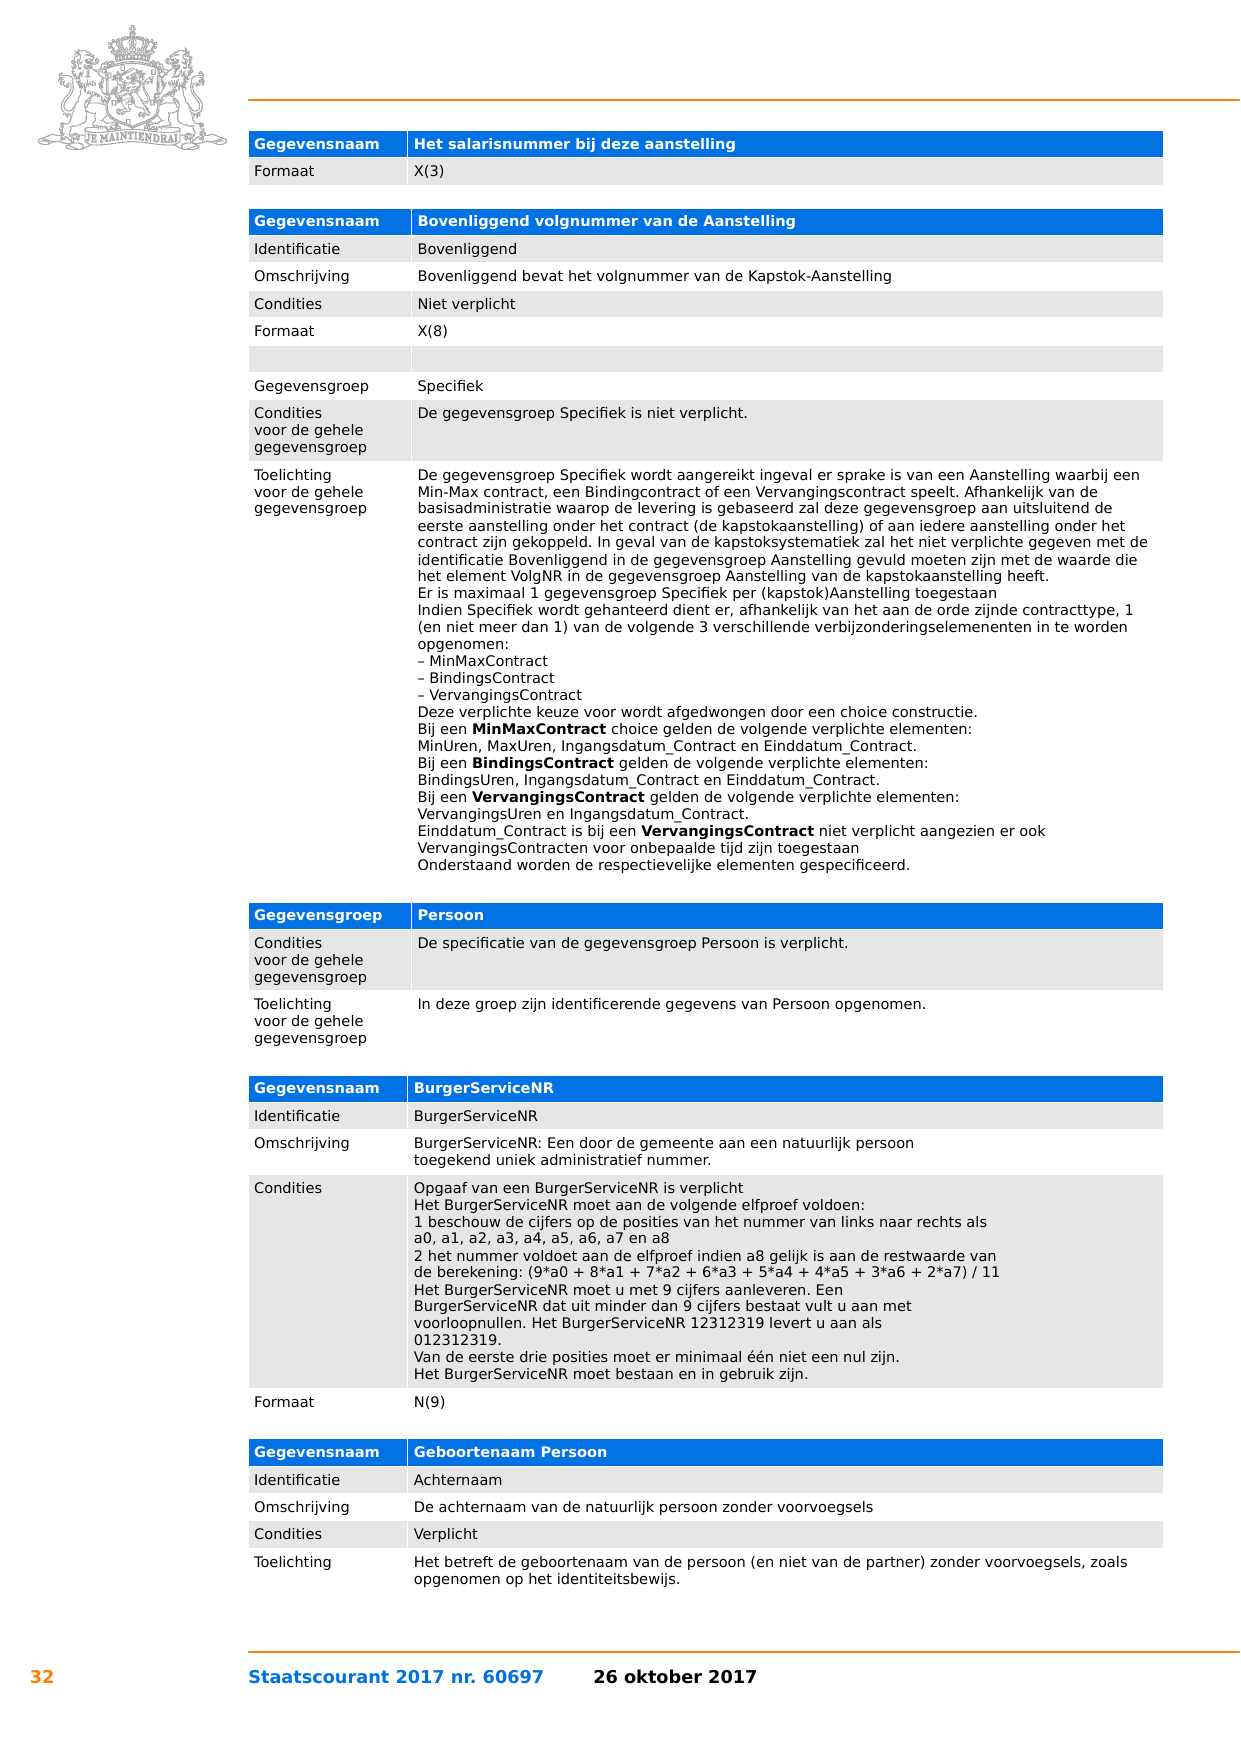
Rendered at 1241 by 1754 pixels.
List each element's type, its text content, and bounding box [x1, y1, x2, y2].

table_cell Gegevensgroep [249, 373, 411, 399]
table_cell Toelichting [249, 1549, 407, 1592]
table_cell De specificatie van de gegevensgroep Persoon is verplicht. [412, 930, 1163, 990]
table_cell In deze groep zijn identificerende gegevens van Persoon opgenomen. [412, 991, 1163, 1052]
table_cell Verplicht [408, 1521, 1163, 1548]
table_cell Identificatie [249, 1467, 407, 1493]
table_cell Identificatie [249, 1103, 407, 1129]
table_cell Omschrijving [249, 1494, 407, 1520]
table_cell Identificatie [249, 236, 411, 262]
table_cell Opgaaf van een BurgerServiceNR is verplicht Het BurgerServiceNR moet aan de volgende elfproef voldoen: 1 beschouw de cijfers op de posities van het nummer van links naar rechts als a0, a1, a2, a3, a4, a5, a6, a7 en a8 2 het nummer voldoet aan de elfproef indien a8 gelijk is aan de restwaarde van de berekening: (9*a0 + 8*a1 + 7*a2 + 6*a3 + 5*a4 + 4*a5 + 3*a6 + 2*a7) / 11 Het BurgerServiceNR moet u met 9 cijfers aanleveren. Een BurgerServiceNR dat uit minder dan 9 cijfers bestaat vult u aan met voorloopnullen. Het BurgerServiceNR 12312319 levert u aan als 012312319. Van de eerste drie posities moet er minimaal één niet een nul zijn. Het BurgerServiceNR moet bestaan en in gebruik zijn. [408, 1175, 1163, 1388]
table_cell Het betreft de geboortenaam van de persoon (en niet van de partner) zonder voorvoegsels, zoals opgenomen op het identiteitsbewijs. [408, 1549, 1163, 1592]
table_cell De achternaam van de natuurlijk persoon zonder voorvoegsels [408, 1494, 1163, 1520]
table_cell Omschrijving [249, 264, 411, 290]
table_cell Condities [249, 1175, 407, 1388]
table_cell N(9) [408, 1389, 1163, 1415]
table_header Geboortenaam Persoon [408, 1439, 1163, 1466]
table_cell Niet verplicht [412, 291, 1163, 317]
table_cell [249, 346, 411, 372]
table_cell X(8) [412, 318, 1163, 344]
table_header Gegevensnaam [249, 1076, 407, 1102]
table_cell BurgerServiceNR: Een door de gemeente aan een natuurlijk persoon toegekend uniek administratief nummer. [408, 1130, 1163, 1174]
table_header Gegevensgroep [249, 903, 411, 929]
table_cell X(3) [408, 158, 1163, 185]
table_cell BurgerServiceNR [408, 1103, 1163, 1129]
table_cell De gegevensgroep Specifiek is niet verplicht. [412, 400, 1163, 461]
table_cell Condities voor de gehele gegevensgroep [249, 930, 411, 990]
table_cell Formaat [249, 1389, 407, 1415]
picture [38, 25, 227, 150]
table_cell Toelichting voor de gehele gegevensgroep [249, 991, 411, 1052]
table_header Bovenliggend volgnummer van de Aanstelling [412, 209, 1163, 235]
table_header BurgerServiceNR [408, 1076, 1163, 1102]
table_header Gegevensnaam [249, 209, 411, 235]
table_cell Specifiek [412, 373, 1163, 399]
table_cell Bovenliggend bevat het volgnummer van de Kapstok-Aanstelling [412, 264, 1163, 290]
table_cell Achternaam [408, 1467, 1163, 1493]
table_cell Toelichting voor de gehele gegevensgroep [249, 462, 411, 879]
table_header Gegevensnaam [249, 131, 407, 157]
table_cell Condities [249, 291, 411, 317]
table_cell Condities [249, 1521, 407, 1548]
table_header Het salarisnummer bij deze aanstelling [408, 131, 1163, 157]
table_cell Formaat [249, 318, 411, 344]
table_cell [412, 346, 1163, 372]
table_cell Formaat [249, 158, 407, 185]
table_cell De gegevensgroep Specifiek wordt aangereikt ingeval er sprake is van een Aanstelling waarbij een Min-Max contract, een Bindingcontract of een Vervangingscontract speelt. Afhankelijk van de basisadministratie waarop de levering is gebaseerd zal deze gegevensgroep aan uitsluitend de eerste aanstelling onder het contract (de kapstokaanstelling) of aan iedere aanstelling onder het contract zijn gekoppeld. In geval van de kapstoksystematiek zal het niet verplichte gegeven met de identificatie Bovenliggend in de gegevensgroep Aanstelling gevuld moeten zijn met de waarde die het element VolgNR in de gegevensgroep Aanstelling van de kapstokaanstelling heeft. Er is maximaal 1 gegevensgroep Specifiek per (kapstok)Aanstelling toegestaan Indien Specifiek wordt gehanteerd dient er, afhankelijk van het aan de orde zijnde contracttype, 1 (en niet meer dan 1) van de volgende 3 verschillende verbijzonderingselemenenten in te worden opgenomen: – MinMaxContract – BindingsContract – VervangingsContract Deze verplichte keuze voor wordt afgedwongen door een choice constructie. Bij een MinMaxContract choice gelden de volgende verplichte elementen: MinUren, MaxUren, Ingangsdatum_Contract en Einddatum_Contract. Bij een BindingsContract gelden de volgende verplichte elementen: BindingsUren, Ingangsdatum_Contract en Einddatum_Contract. Bij een VervangingsContract gelden de volgende verplichte elementen: VervangingsUren en Ingangsdatum_Contract. Einddatum_Contract is bij een VervangingsContract niet verplicht aangezien er ook VervangingsContracten voor onbepaalde tijd zijn toegestaan Onderstaand worden de respectievelijke elementen gespecificeerd. [412, 462, 1163, 879]
table_cell Condities voor de gehele gegevensgroep [249, 400, 411, 461]
table_cell Bovenliggend [412, 236, 1163, 262]
table_header Persoon [412, 903, 1163, 929]
table_cell Omschrijving [249, 1130, 407, 1174]
table_header Gegevensnaam [249, 1439, 407, 1466]
